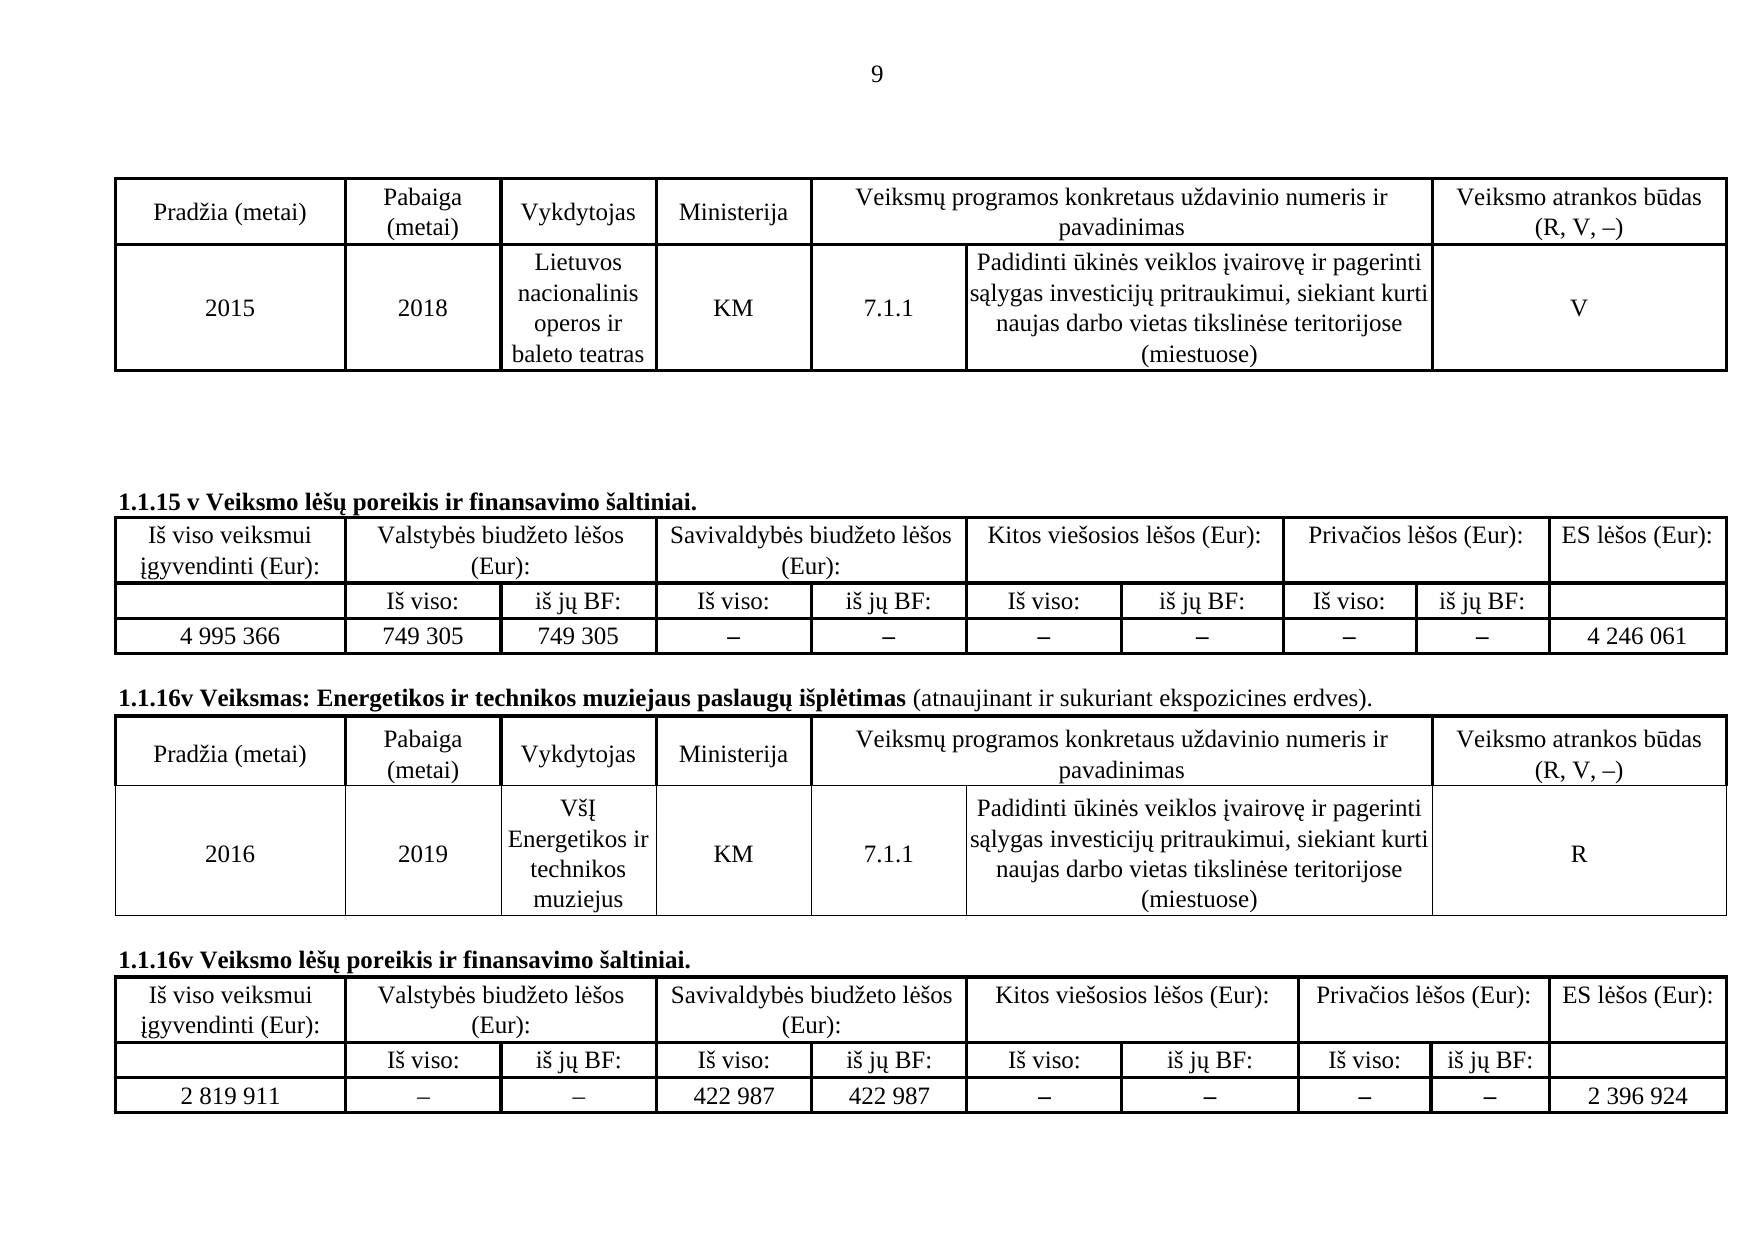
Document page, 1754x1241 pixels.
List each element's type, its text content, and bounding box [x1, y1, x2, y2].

table_cell 2016 [116, 786, 345, 915]
table_cell 422 987 [813, 1079, 965, 1111]
table_cell – [968, 620, 1120, 652]
table_header Veiksmo atrankos būdas (R, V, –) [1434, 718, 1725, 785]
table_cell iš jų BF: [1123, 1044, 1297, 1076]
table_cell 7.1.1 [813, 246, 965, 369]
table_cell – [1300, 1079, 1429, 1111]
table_cell Iš viso: [968, 1044, 1120, 1076]
text 1.1.16v Veiksmas: Energetikos ir technikos muziejaus paslaugų išplėtimas (atnaujinant ir sukuriant ekspozicines erdves). [118, 683, 1636, 712]
table_cell [117, 1044, 344, 1076]
table_header Iš viso veiksmui įgyvendinti (Eur): [117, 979, 344, 1041]
table_header Vykdytojas [503, 718, 655, 785]
table_header Ministerija [658, 718, 810, 785]
table_cell R [1433, 786, 1726, 915]
table_cell Padidinti ūkinės veiklos įvairovę ir pagerinti sąlygas investicijų pritraukimui, siekiant kurti naujas darbo vietas tikslinėse teritorijose (miestuose) [967, 786, 1432, 915]
table_cell 749 305 [503, 620, 655, 652]
table_cell Iš viso: [347, 585, 499, 617]
table_cell Iš viso: [658, 585, 810, 617]
table_header Ministerija [658, 180, 810, 243]
table_header Savivaldybės biudžeto lėšos (Eur): [658, 519, 965, 581]
table_cell 2018 [347, 246, 499, 369]
table_cell 4 995 366 [117, 620, 344, 652]
table_cell iš jų BF: [1433, 1044, 1548, 1076]
table_cell Iš viso: [1300, 1044, 1429, 1076]
table_header Kitos viešosios lėšos (Eur): [968, 519, 1282, 581]
table_cell [1551, 1044, 1725, 1076]
table_cell – [347, 1079, 499, 1111]
table_cell iš jų BF: [503, 585, 655, 617]
table_cell – [1418, 620, 1548, 652]
table_cell iš jų BF: [1418, 585, 1548, 617]
table_cell 2 396 924 [1551, 1079, 1725, 1111]
table_header Veiksmų programos konkretaus uždavinio numeris ir pavadinimas [813, 718, 1431, 785]
table_cell Padidinti ūkinės veiklos įvairovę ir pagerinti sąlygas investicijų pritraukimui, siekiant kurti naujas darbo vietas tikslinėse teritorijose (miestuose) [968, 246, 1431, 369]
table_cell 2015 [117, 246, 344, 369]
table_cell iš jų BF: [813, 585, 965, 617]
table_cell – [503, 1079, 655, 1111]
table_cell Iš viso: [1285, 585, 1415, 617]
table_cell – [813, 620, 965, 652]
table_cell – [1123, 620, 1282, 652]
table_cell Iš viso: [968, 585, 1120, 617]
table_header Pradžia (metai) [117, 180, 344, 243]
text 1.1.16v Veiksmo lėšų poreikis ir finansavimo šaltiniai. [118, 945, 1636, 973]
table_header Veiksmo atrankos būdas (R, V, –) [1434, 180, 1725, 243]
table_cell KM [658, 246, 810, 369]
table_cell V [1434, 246, 1725, 369]
table_cell Iš viso: [347, 1044, 499, 1076]
table_cell iš jų BF: [1123, 585, 1282, 617]
table_cell – [1433, 1079, 1548, 1111]
table_header ES lėšos (Eur): [1551, 979, 1725, 1041]
table_cell 4 246 061 [1551, 620, 1725, 652]
table_header ES lėšos (Eur): [1551, 519, 1725, 581]
table_cell iš jų BF: [813, 1044, 965, 1076]
table_cell – [658, 620, 810, 652]
table_header Privačios lėšos (Eur): [1300, 979, 1548, 1041]
table_header Pabaiga (metai) [347, 718, 499, 785]
table_header Kitos viešosios lėšos (Eur): [968, 979, 1297, 1041]
table_cell – [1123, 1079, 1297, 1111]
table_cell [117, 585, 344, 617]
table_header Vykdytojas [503, 180, 655, 243]
table_header Pradžia (metai) [117, 718, 344, 785]
table_header Valstybės biudžeto lėšos (Eur): [347, 519, 655, 581]
table_cell – [968, 1079, 1120, 1111]
table_header Pabaiga (metai) [347, 180, 499, 243]
table_cell KM [657, 786, 811, 915]
table_cell iš jų BF: [503, 1044, 655, 1076]
table_cell 749 305 [347, 620, 499, 652]
table_cell VšĮ Energetikos ir technikos muziejus [502, 786, 656, 915]
table_cell Iš viso: [658, 1044, 810, 1076]
table_header Valstybės biudžeto lėšos (Eur): [347, 979, 655, 1041]
table_cell Lietuvos nacionalinis operos ir baleto teatras [503, 246, 655, 369]
table_cell 2 819 911 [117, 1079, 344, 1111]
table_header Savivaldybės biudžeto lėšos (Eur): [658, 979, 965, 1041]
table_header Veiksmų programos konkretaus uždavinio numeris ir pavadinimas [813, 180, 1431, 243]
text 1.1.15 v Veiksmo lėšų poreikis ir finansavimo šaltiniai. [118, 487, 1636, 516]
table_cell [1551, 585, 1725, 617]
table_cell 7.1.1 [812, 786, 966, 915]
table_header Iš viso veiksmui įgyvendinti (Eur): [117, 519, 344, 581]
table_header Privačios lėšos (Eur): [1285, 519, 1548, 581]
table_cell – [1285, 620, 1415, 652]
table_cell 422 987 [658, 1079, 810, 1111]
table_cell 2019 [346, 786, 501, 915]
